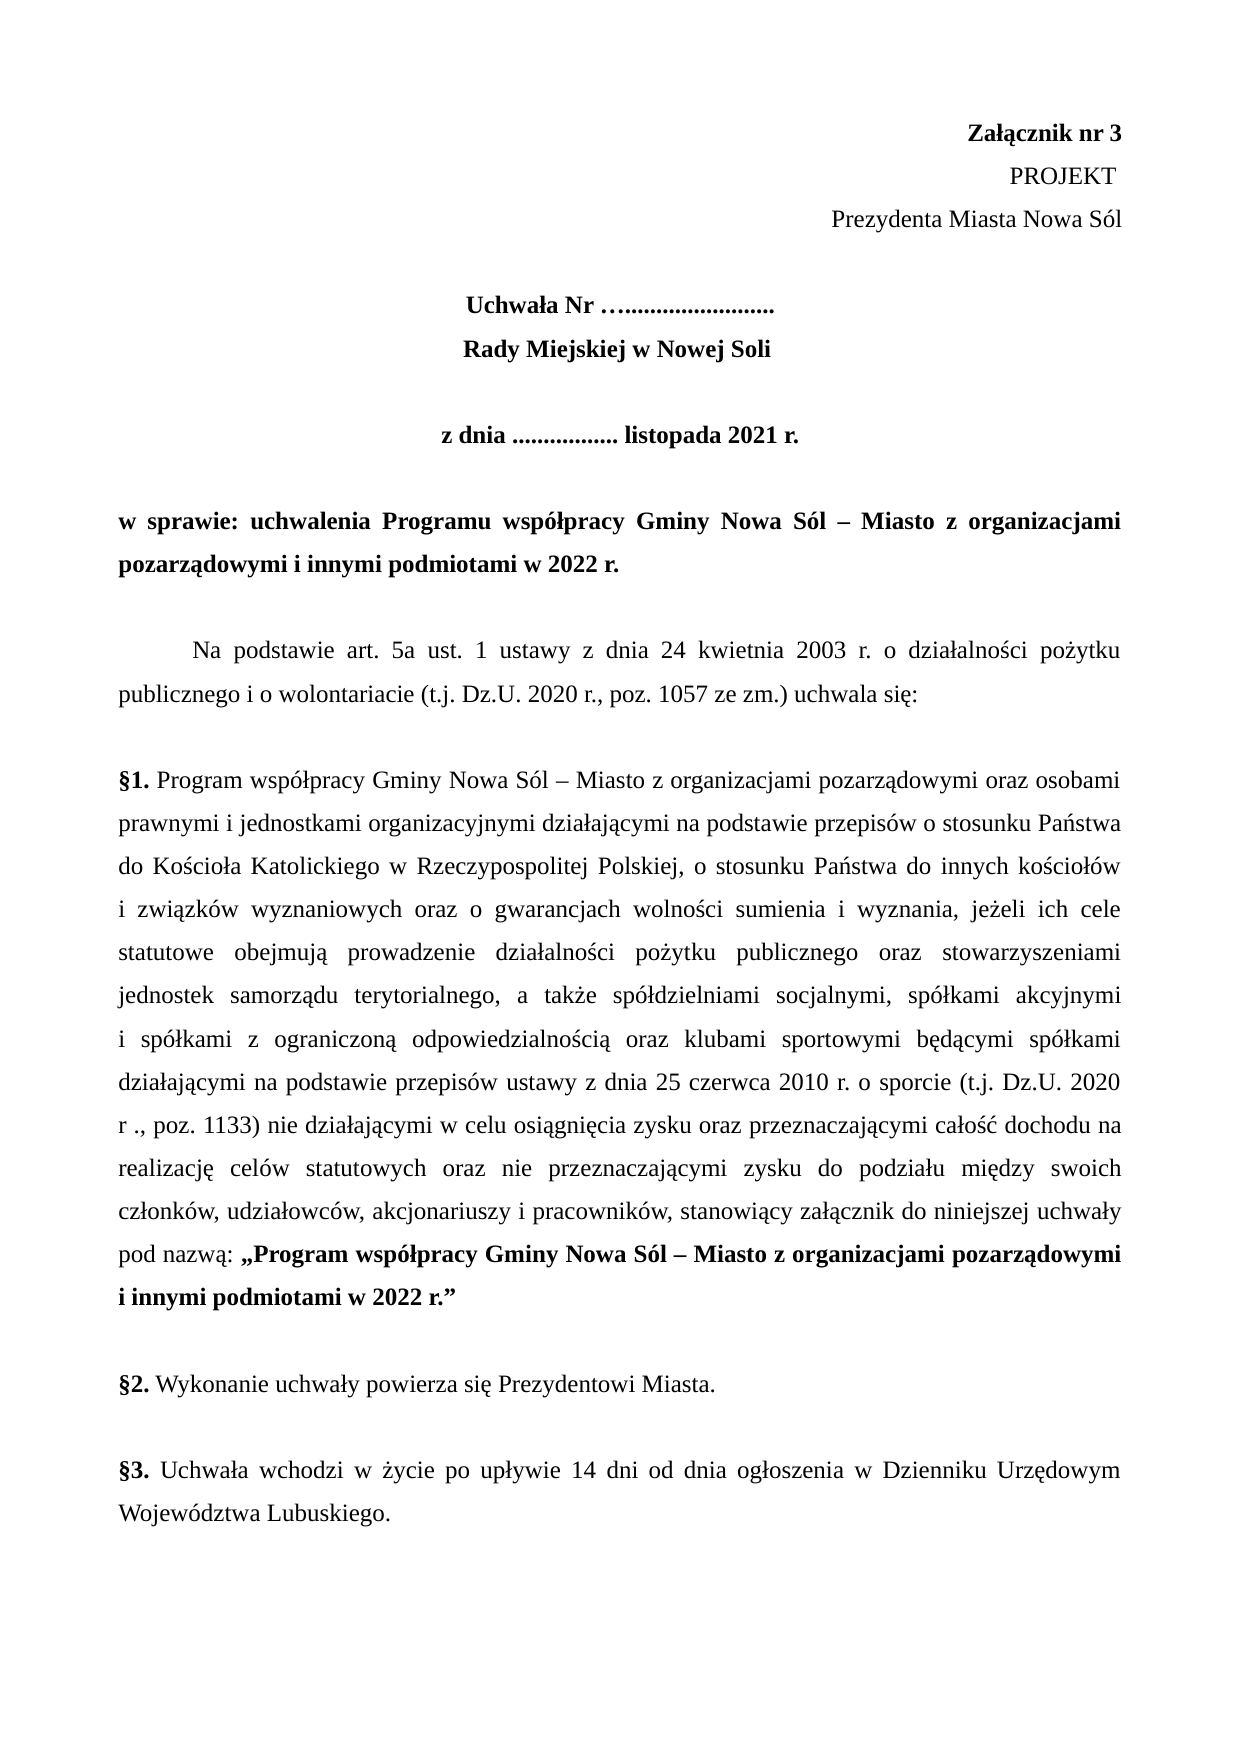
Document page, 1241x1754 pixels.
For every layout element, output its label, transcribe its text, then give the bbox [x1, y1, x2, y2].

text §3. Uchwała wchodzi w życie po upływie 14 dni od dnia ogłoszenia w Dzienniku Urzędowym Województwa Lubuskiego. [118, 1455, 1122, 1527]
text Na podstawie art. 5a ust. 1 ustawy z dnia 24 kwietnia 2003 r. o działalności pożytku publicznego i o wolontariacie (t.j. Dz.U. 2020 r., poz. 1057 ze zm.) uchwala się: [118, 636, 1122, 707]
text w sprawie: uchwalenia Programu współpracy Gminy Nowa Sól – Miasto z organizacjami pozarządowymi i innymi podmiotami w 2022 r. [118, 506, 1122, 578]
text §1. Program współpracy Gminy Nowa Sól – Miasto z organizacjami pozarządowymi oraz osobami prawnymi i jednostkami organizacyjnymi działającymi na podstawie przepisów o stosunku Państwa do Kościoła Katolickiego w Rzeczypospolitej Polskiej, o stosunku Państwa do innych kościołów i związków wyznaniowych oraz o gwarancjach wolności sumienia i wyznania, jeżeli ich cele statutowe obejmują prowadzenie działalności pożytku publicznego oraz stowarzyszeniami jednostek samorządu terytorialnego, a także spółdzielniami socjalnymi, spółkami akcyjnymi i spółkami z ograniczoną odpowiedzialnością oraz klubami sportowymi będącymi spółkami działającymi na podstawie przepisów ustawy z dnia 25 czerwca 2010 r. o sporcie (t.j. Dz.U. 2020 r ., poz. 1133) nie działającymi w celu osiągnięcia zysku oraz przeznaczającymi całość dochodu na realizację celów statutowych oraz nie przeznaczającymi zysku do podziału między swoich członków, udziałowców, akcjonariuszy i pracowników, stanowiący załącznik do niniejszej uchwały pod nazwą: „Program współpracy Gminy Nowa Sól – Miasto z organizacjami pozarządowymi i innymi podmiotami w 2022 r.” [118, 765, 1122, 1311]
text z dnia ................. listopada 2021 r. [118, 420, 1122, 449]
text §2. Wykonanie uchwały powierza się Prezydentowi Miasta. [118, 1369, 1122, 1397]
text Prezydenta Miasta Nowa Sól [118, 204, 1122, 233]
text Załącznik nr 3 [118, 118, 1122, 147]
text PROJEKT [118, 161, 1122, 190]
text Rady Miejskiej w Nowej Soli [118, 334, 1122, 362]
text Uchwała Nr …........................ [118, 291, 1122, 319]
